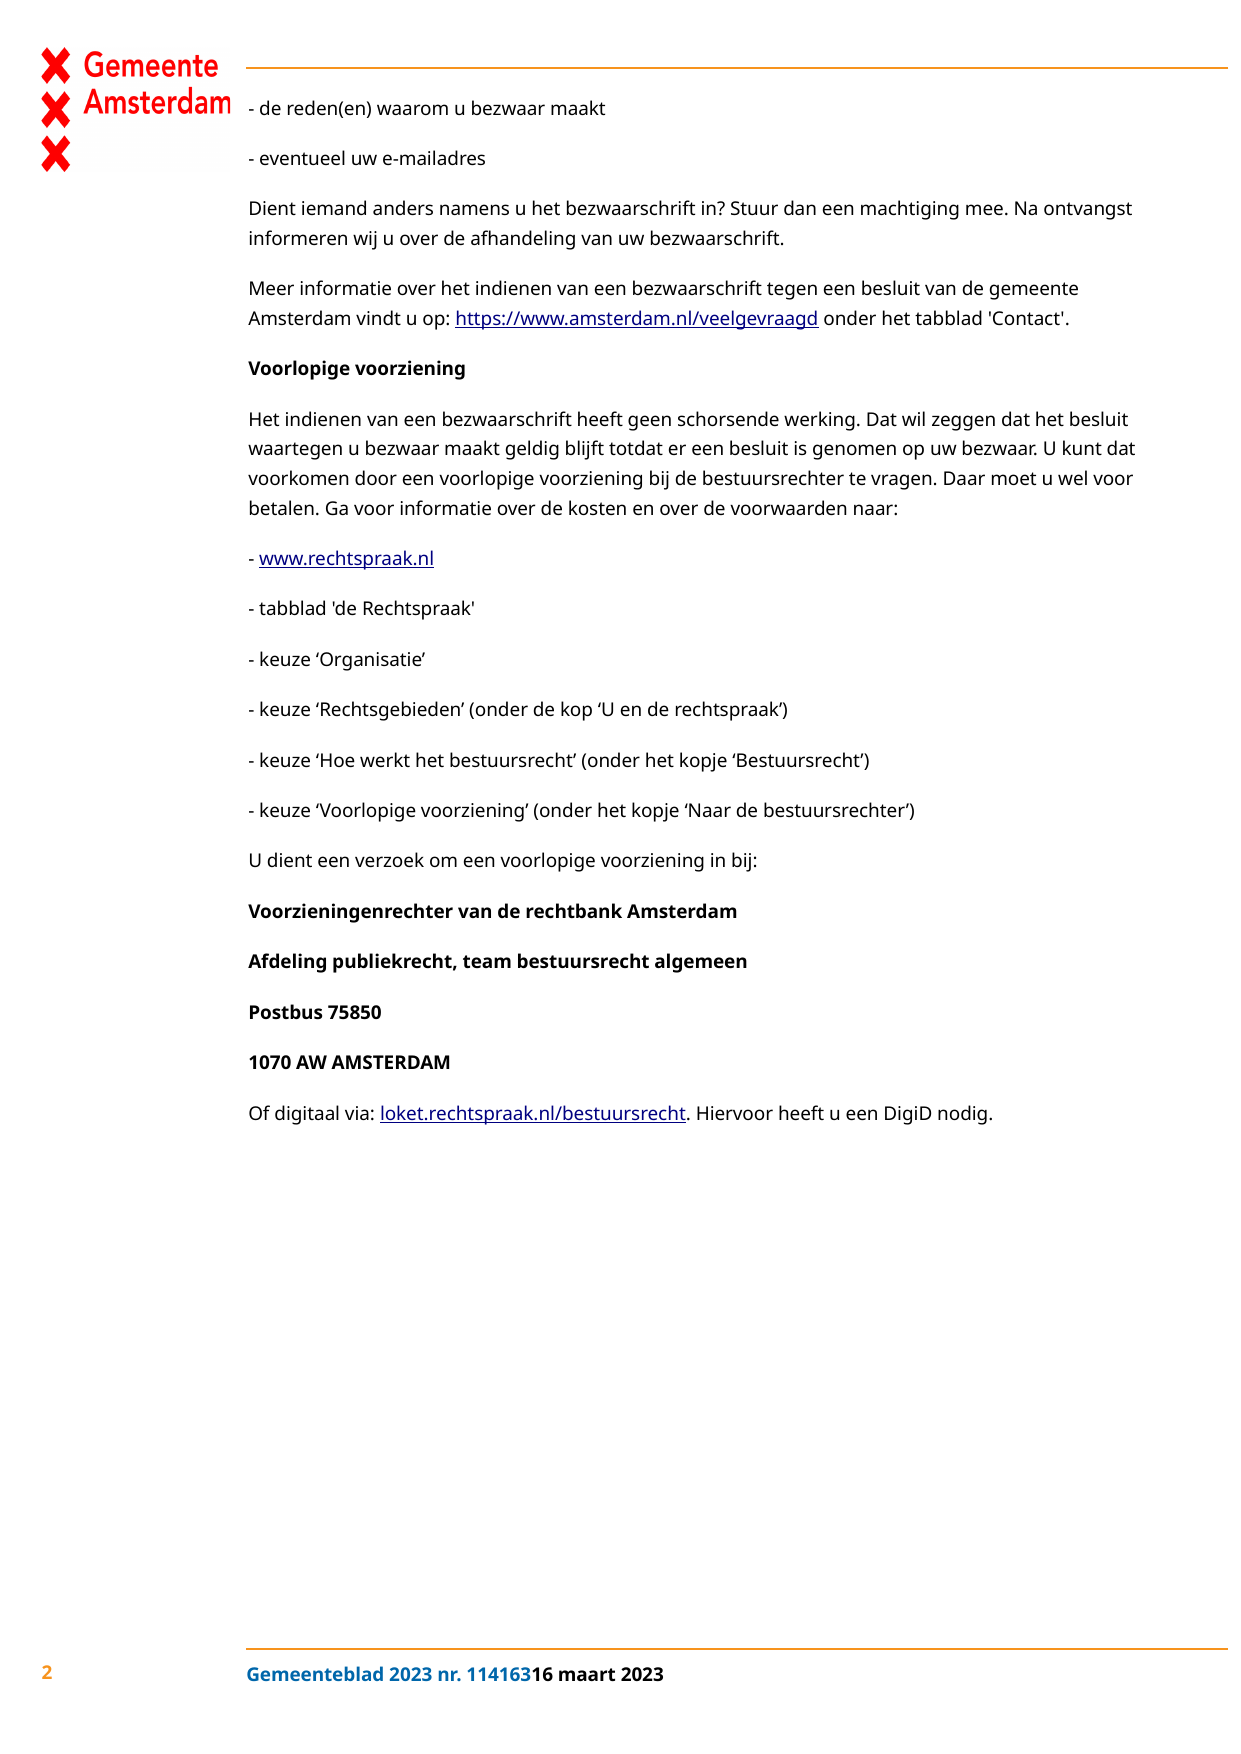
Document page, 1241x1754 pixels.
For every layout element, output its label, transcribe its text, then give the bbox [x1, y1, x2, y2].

text - eventueel uw e-mailadres [248, 145, 1152, 171]
picture [41, 47, 231, 172]
text - keuze ‘Rechtsgebieden’ (onder de kop ‘U en de rechtspraak’) [248, 696, 1152, 722]
text - keuze ‘Hoe werkt het bestuursrecht’ (onder het kopje ‘Bestuursrecht’) [248, 747, 1152, 773]
text - de reden(en) waarom u bezwaar maakt [248, 95, 1152, 121]
text - tabblad 'de Rechtspraak' [248, 596, 1152, 621]
text Postbus 75850 [248, 999, 1152, 1025]
text Afdeling publiekrecht, team bestuursrecht algemeen [248, 948, 1152, 974]
text Of digitaal via: loket.rechtspraak.nl/bestuursrecht. Hiervoor heeft u een DigiD nodig. [248, 1100, 1152, 1126]
text - keuze ‘Organisatie’ [248, 646, 1152, 672]
text Voorzieningenrechter van de rechtbank Amsterdam [248, 898, 1152, 924]
text Voorlopige voorziening [248, 356, 1152, 381]
text Dient iemand anders namens u het bezwaarschrift in? Stuur dan een machtiging mee. Na ontvangst informeren wij u over de afhandeling van uw bezwaarschrift. [248, 196, 1152, 251]
text 1070 AW AMSTERDAM [248, 1049, 1152, 1075]
text U dient een verzoek om een voorlopige voorziening in bij: [248, 848, 1152, 873]
text Het indienen van een bezwaarschrift heeft geen schorsende werking. Dat wil zeggen dat het besluit waartegen u bezwaar maakt geldig blijft totdat er een besluit is genomen op uw bezwaar. U kunt dat voorkomen door een voorlopige voorziening bij de bestuursrechter te vragen. Daar moet u wel voor betalen. Ga voor informatie over de kosten en over de voorwaarden naar: [248, 406, 1152, 521]
text Meer informatie over het indienen van een bezwaarschrift tegen een besluit van de gemeente Amsterdam vindt u op: https://www.amsterdam.nl/veelgevraagd onder het tabblad 'Contact'. [248, 276, 1152, 331]
text - www.rechtspraak.nl [248, 545, 1152, 571]
text - keuze ‘Voorlopige voorziening’ (onder het kopje ‘Naar de bestuursrechter’) [248, 797, 1152, 823]
